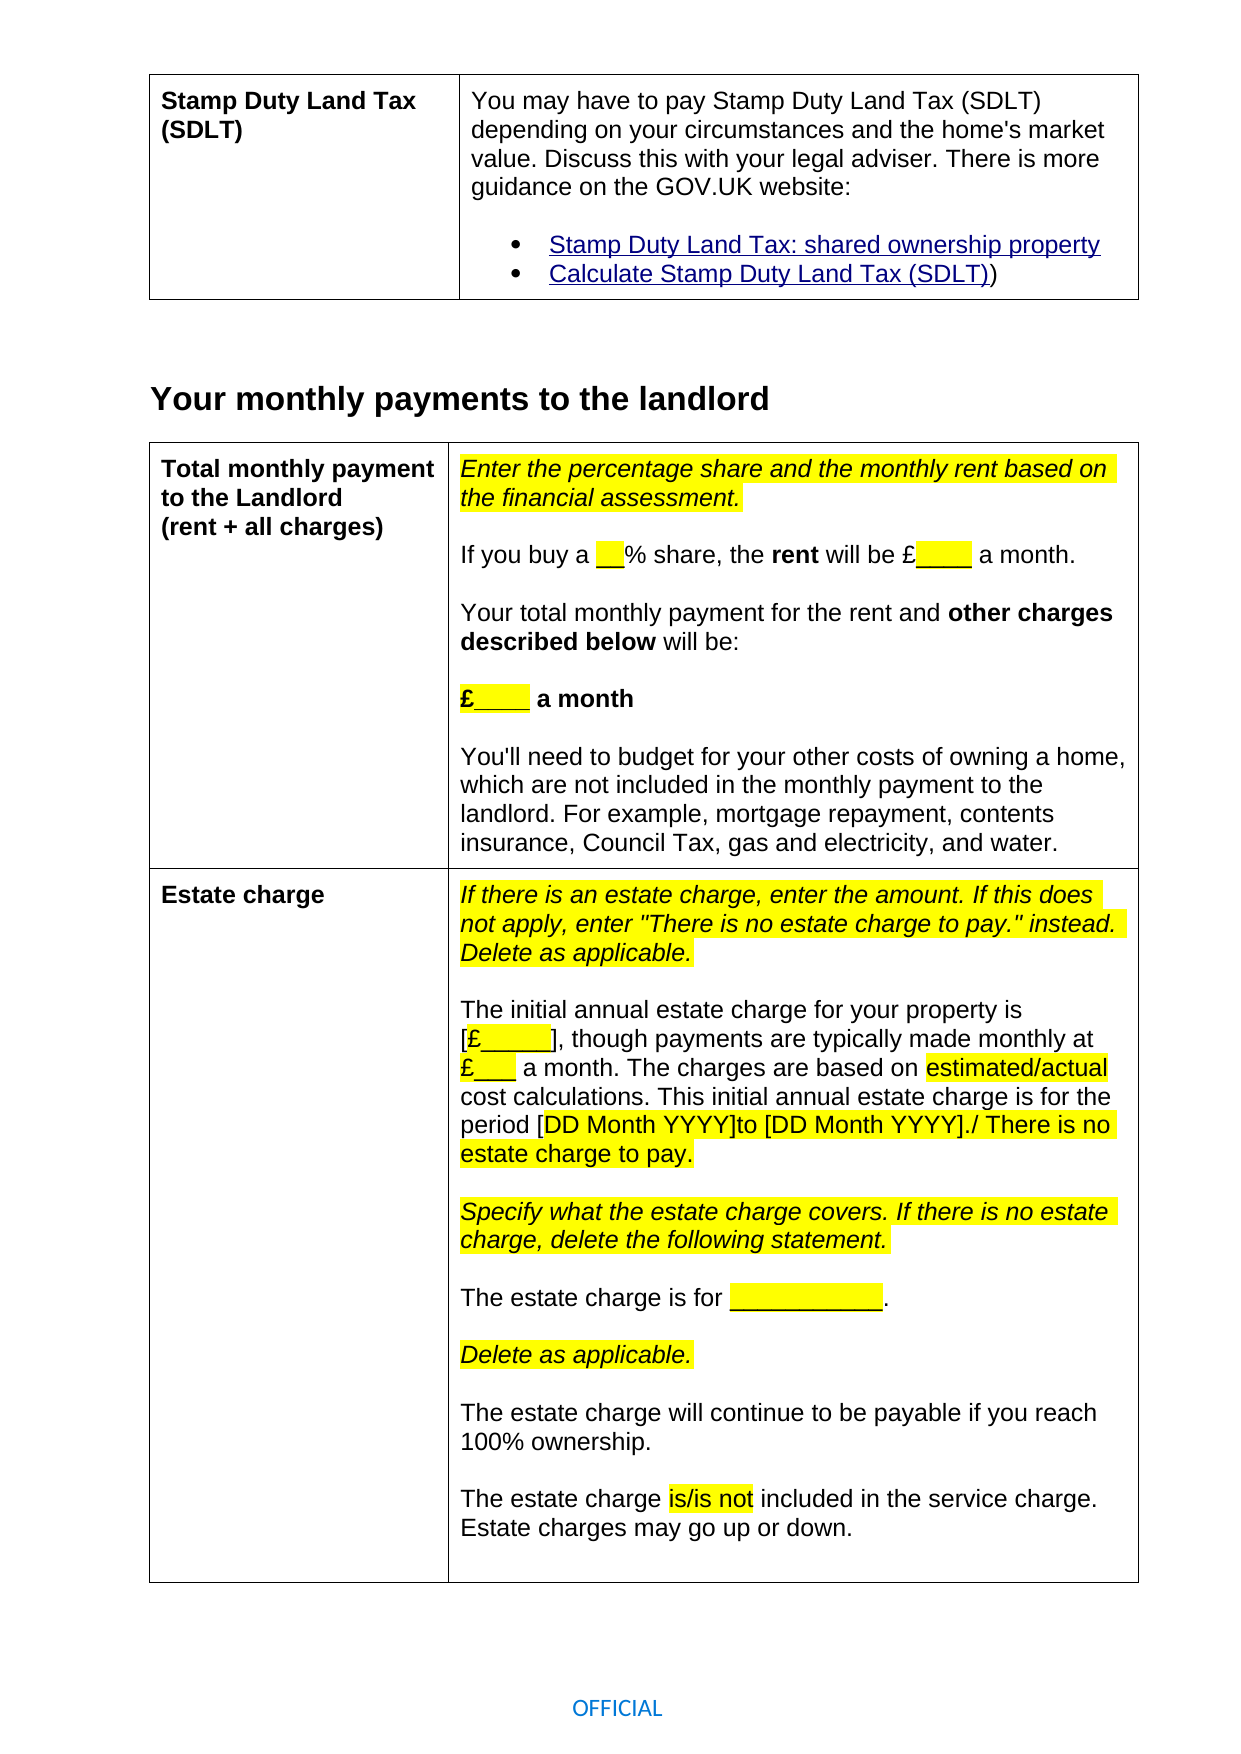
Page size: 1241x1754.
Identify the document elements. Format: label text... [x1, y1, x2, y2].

table_cell Stamp Duty Land Tax (SDLT) [150, 75, 459, 299]
table_cell You may have to pay Stamp Duty Land Tax (SDLT) depending on your circumstances and the home's market value. Discuss this with your legal adviser. There is more guidance on the GOV.UK website: Stamp Duty Land Tax: shared ownership property Calculate Stamp Duty Land Tax (SDLT)) [460, 75, 1138, 299]
table_cell If there is an estate charge, enter the amount. If this does not apply, enter "There is no estate charge to pay." instead. Delete as applicable. The initial annual estate charge for your property is [£_____], though payments are typically made monthly at £___ a month. The charges are based on estimated/actual cost calculations. This initial annual estate charge is for the period [DD Month YYYY]to [DD Month YYYY]./ There is no estate charge to pay. Specify what the estate charge covers. If there is no estate charge, delete the following statement. The estate charge is for ___________. Delete as applicable. The estate charge will continue to be payable if you reach 100% ownership. The estate charge is/is not included in the service charge. Estate charges may go up or down. [449, 869, 1138, 1582]
table_header Total monthly payment to the Landlord (rent + all charges) [150, 443, 448, 868]
table_header Enter the percentage share and the monthly rent based on the financial assessment. If you buy a __% share, the rent will be £____ a month. Your total monthly payment for the rent and other charges described below will be: £____ a month You'll need to budget for your other costs of owning a home, which are not included in the monthly payment to the landlord. For example, mortgage repayment, contents insurance, Council Tax, gas and electricity, and water. [449, 443, 1138, 868]
subtitle Your monthly payments to the landlord [150, 378, 1090, 417]
table_cell Estate charge [150, 869, 448, 1582]
